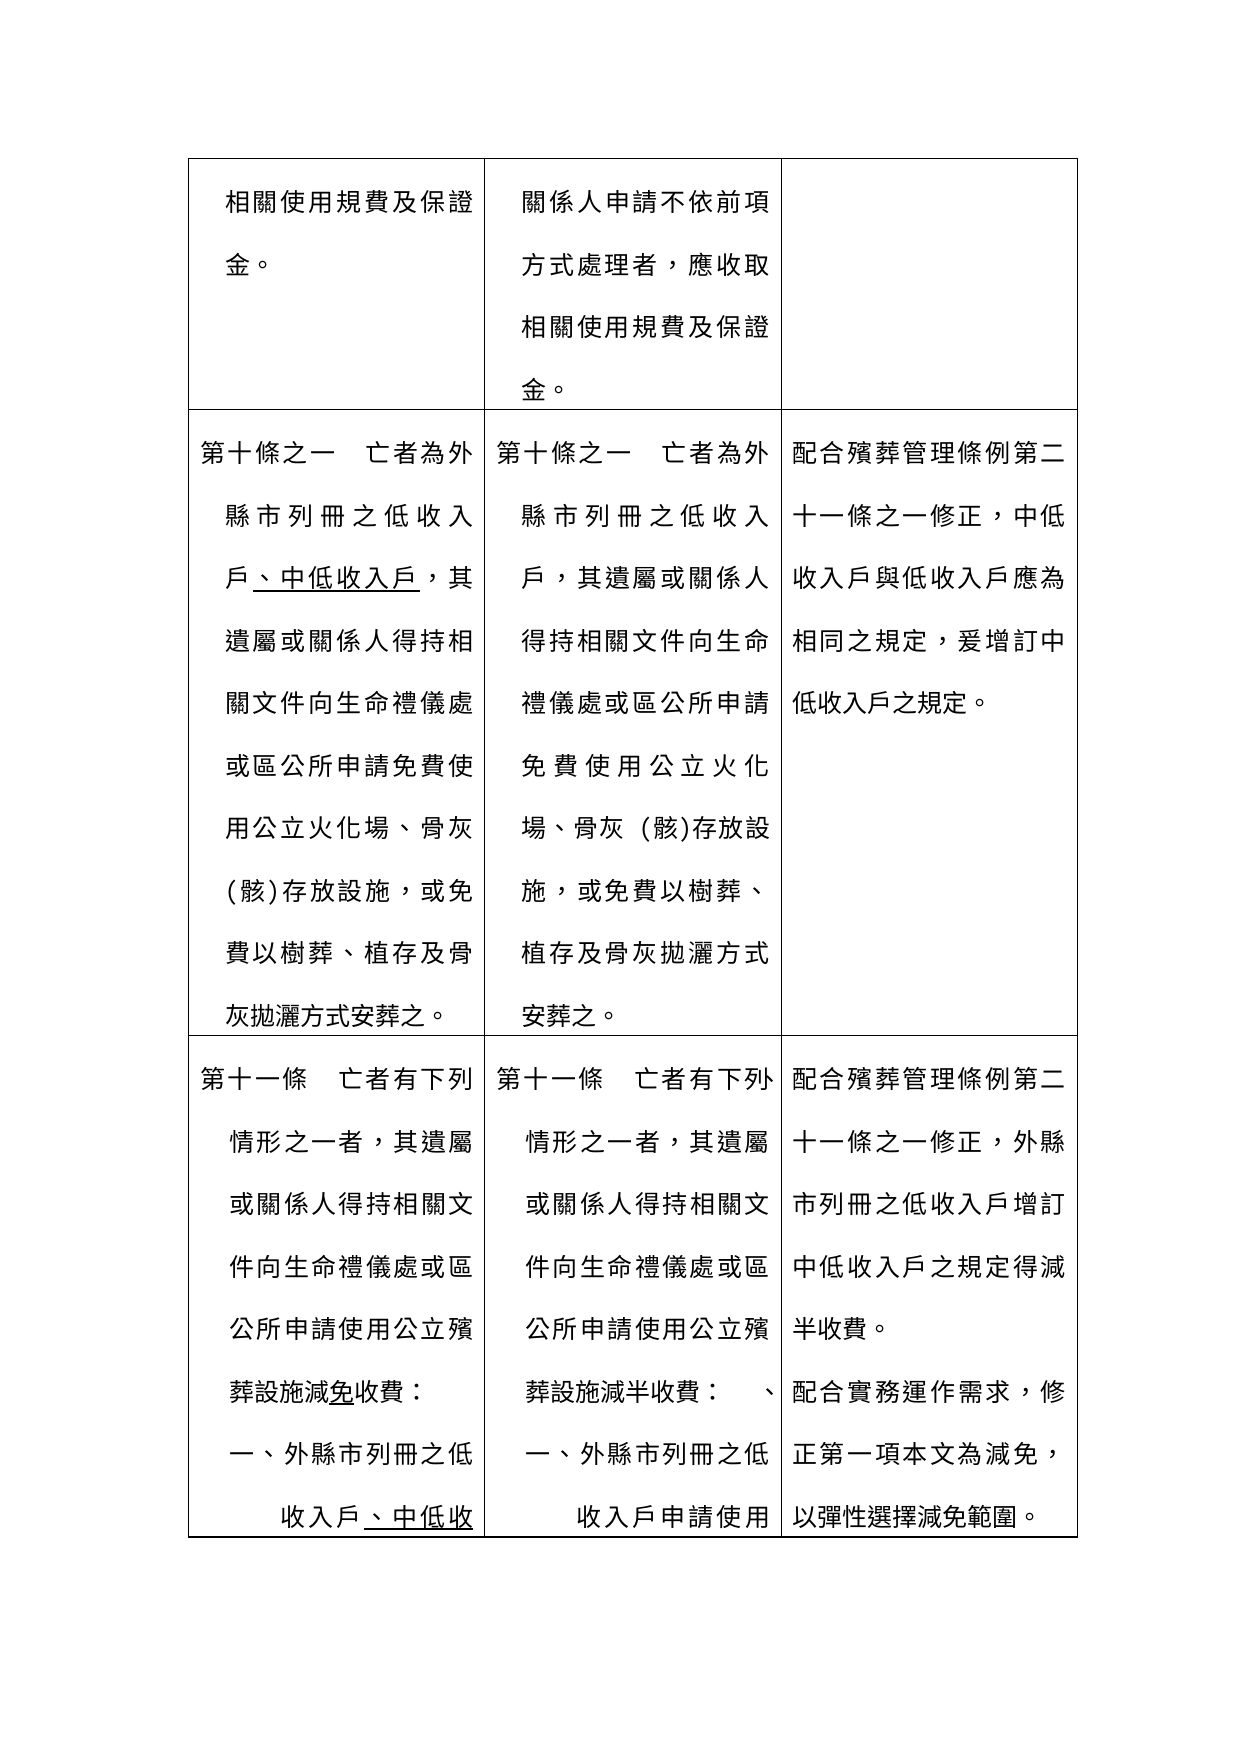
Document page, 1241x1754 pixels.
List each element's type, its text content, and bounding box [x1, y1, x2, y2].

table_cell 相關使用規費及保證金。 [189, 159, 484, 409]
table_cell 第十條之一 亡者為外縣市列冊之低收入戶、中低收入戶，其遺屬或關係人得持相關文件向生命禮儀處或區公所申請免費使用公立火化場、骨灰 (骸)存放設施，或免費以樹葬、植存及骨灰拋灑方式安葬之。 [189, 410, 484, 1035]
table_cell 第十一條 亡者有下列情形之一者，其遺屬或關係人得持相關文件向生命禮儀處或區公所申請使用公立殯葬設施減免收費： 一、外縣市列冊之低收入戶、中低收 [189, 1036, 484, 1536]
table_cell 第十條之一 亡者為外縣市列冊之低收入戶，其遺屬或關係人得持相關文件向生命禮儀處或區公所申請免費使用公立火化場、骨灰 (骸)存放設施，或免費以樹葬、植存及骨灰拋灑方式安葬之。 [485, 410, 781, 1035]
table_cell 配合殯葬管理條例第二十一條之一修正，中低收入戶與低收入戶應為相同之規定，爰增訂中低收入戶之規定。 [782, 410, 1077, 1035]
table_cell 第十條 亡者有下列情形之一者，其遺屬或關係人得持相關文件向生命禮儀處或區公所申請免費使用公立殯葬設施： 一、本市列冊有案之低收入戶。 二、本市列冊有案中低收入戶且為獨居。 三、本市仁愛之家院民 。 四、因執行公務以致死亡之軍公教人員及殉職義勇警察、民防人員、義勇消防人員或其他依法令從事於公務之人員。 五、捐贈遺體或器官。 六、其他特殊事由經民政局核准。 設籍於本市公立殯儀館及火化場所在區域一年以上之本市籍市民，其遺屬或關係人得持相關文件向生命禮儀處或區公所申請免費使用該區域之公立殯儀館及火化場。 前項區域，由民政局公告之。 依殯葬管理條例第三十九條應行遷葬之墳墓，得申請暫厝生命禮儀處指定之納骨堂(塔)一年，並免收取使用規費及保證金。 無名(主)屍體或骨灰(骸)經警察機關或其他權責機關函請代為殮葬者，得免費使用公立殯儀館、火化場及其附屬設施；其骨灰(骸)安厝於生命禮儀處指定之納骨堂(塔)或以樹葬、植存、骨灰拋灑方式安葬之，免收取使用規費及保證金。 無名(主)屍體經關係人申請不依前項方式處理者，應收取相關使用規費及保證金。 [485, 159, 781, 409]
table_cell 配合殯葬管理條例第二十一條之一修正，外縣市列冊之低收入戶增訂中低收入戶之規定得減半收費。 配合實務運作需求，修正第一項本文為減免，以彈性選擇減免範圍。 [782, 1036, 1077, 1536]
table_cell [782, 159, 1077, 409]
table_cell 第十一條 亡者有下列情形之一者，其遺屬或關係人得持相關文件向生命禮儀處或區公所申請使用公立殯葬設施減半收費： 一、外縣市列冊之低收入戶申請使用公立公墓、殯儀館、禮廳及其附屬相關設施。 二、其他特殊事由經民政局核准。 遺屬或關係人依前項申請收費減半如同時符合本標準其他減免規定，僅得擇一申請。 [485, 1036, 781, 1536]
